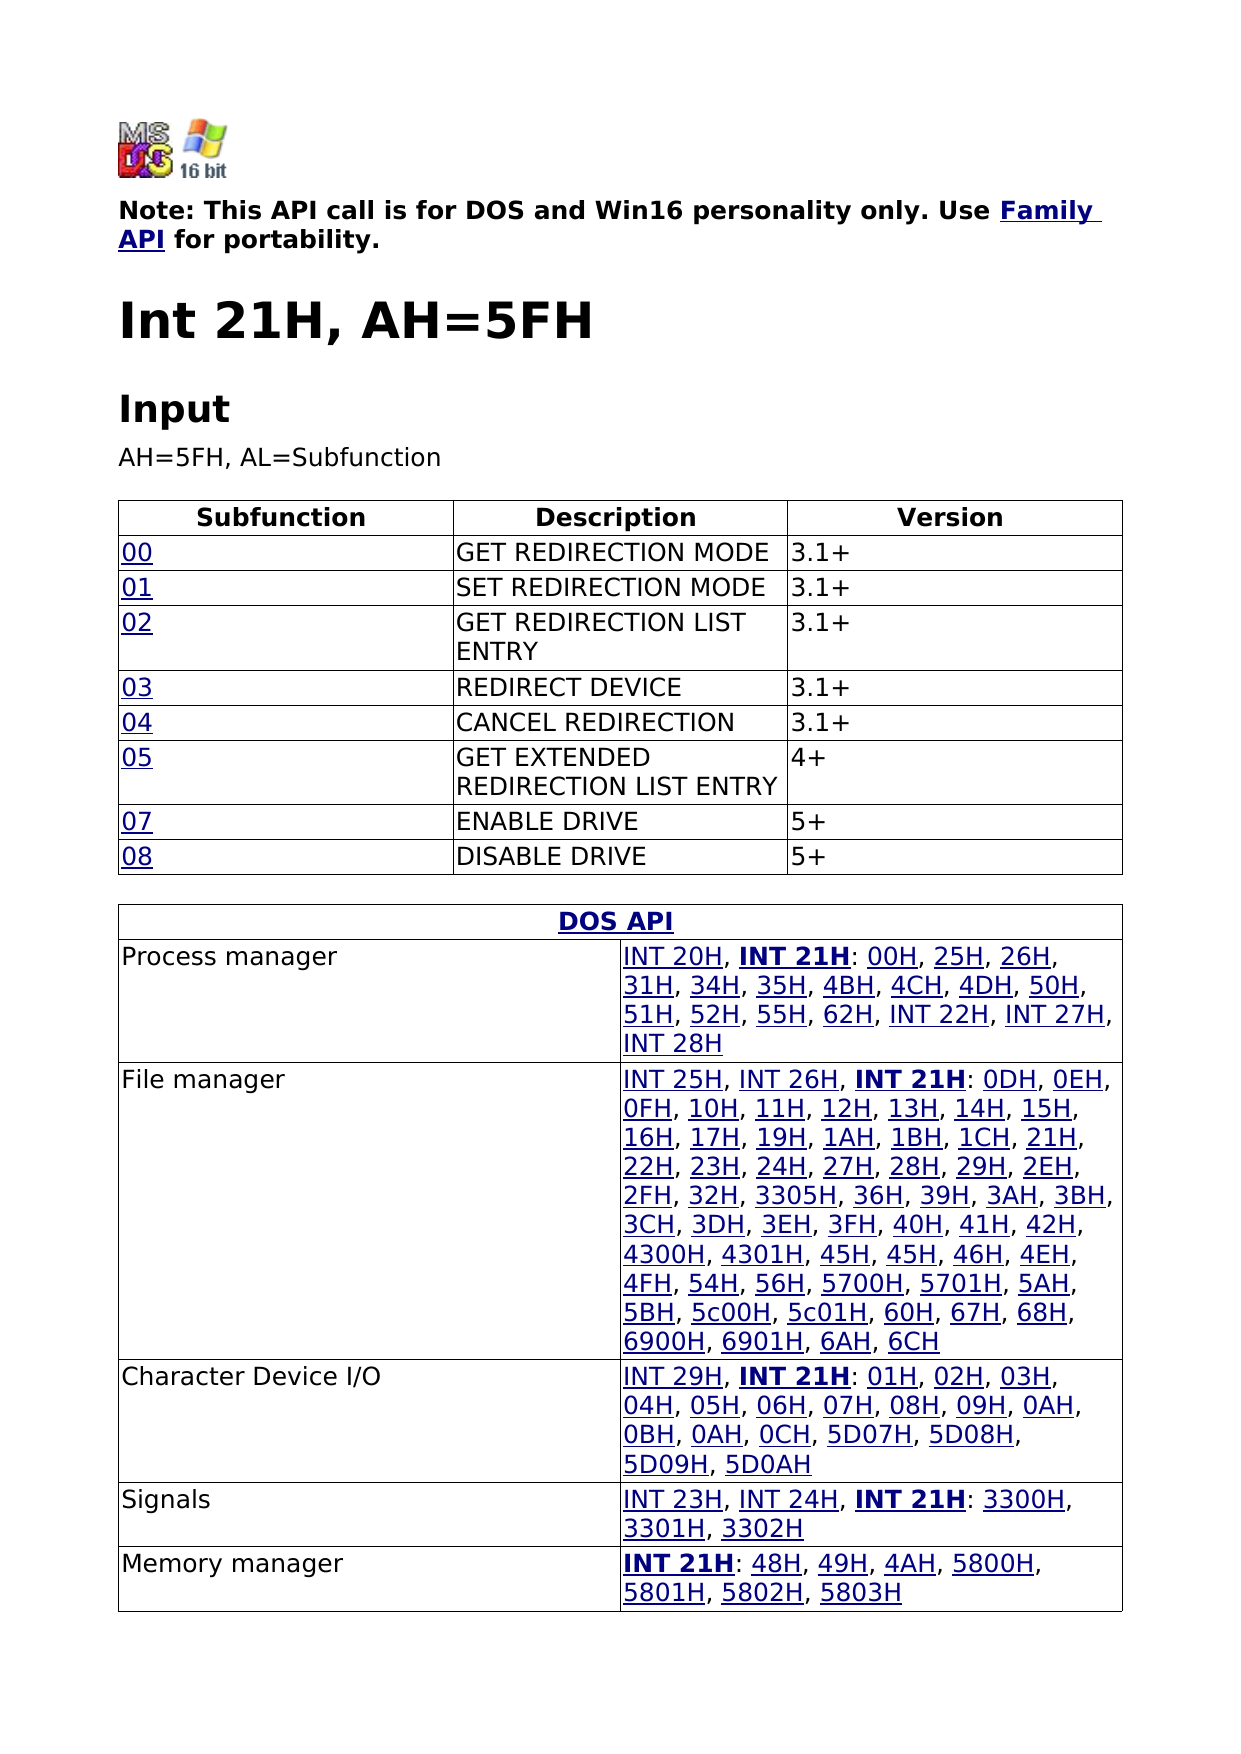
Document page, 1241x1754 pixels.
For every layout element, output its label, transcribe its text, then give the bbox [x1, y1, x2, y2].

table_cell Signals [119, 1483, 620, 1546]
table_cell CANCEL REDIRECTION [454, 706, 787, 740]
table_cell INT 23H, INT 24H, INT 21H: 3300H, 3301H, 3302H [621, 1483, 1122, 1546]
table_cell DISABLE DRIVE [454, 840, 787, 874]
picture [118, 122, 173, 178]
table_header Subfunction [119, 501, 453, 535]
table_cell ENABLE DRIVE [454, 805, 787, 839]
table_cell 3.1+ [788, 536, 1122, 570]
table_cell 4+ [788, 741, 1122, 804]
table_header Version [788, 501, 1122, 535]
table_cell INT 20H, INT 21H: 00H, 25H, 26H, 31H, 34H, 35H, 4BH, 4CH, 4DH, 50H, 51H, 52H, 55H, 62H, INT 22H, INT 27H, INT 28H [621, 940, 1122, 1062]
table_cell Process manager [119, 940, 620, 1062]
table_cell SET REDIRECTION MODE [454, 571, 787, 605]
table_cell 03 [119, 671, 453, 705]
table_cell GET REDIRECTION MODE [454, 536, 787, 570]
table_cell GET REDIRECTION LIST ENTRY [454, 606, 787, 670]
table_cell File manager [119, 1063, 620, 1359]
table_cell 08 [119, 840, 453, 874]
subtitle Input [118, 387, 1122, 431]
text Note: This API call is for DOS and Win16 personality only. Use Family API for portability. [118, 196, 1122, 254]
table_cell INT 21H: 48H, 49H, 4AH, 5800H, 5801H, 5802H, 5803H [621, 1547, 1122, 1611]
table_cell 3.1+ [788, 606, 1122, 670]
table_cell 00 [119, 536, 453, 570]
subtitle Int 21H, AH=5FH [118, 292, 1122, 350]
table_cell 07 [119, 805, 453, 839]
table_cell INT 25H, INT 26H, INT 21H: 0DH, 0EH, 0FH, 10H, 11H, 12H, 13H, 14H, 15H, 16H, 17H, 19H, 1AH, 1BH, 1CH, 21H, 22H, 23H, 24H, 27H, 28H, 29H, 2EH, 2FH, 32H, 3305H, 36H, 39H, 3AH, 3BH, 3CH, 3DH, 3EH, 3FH, 40H, 41H, 42H, 4300H, 4301H, 45H, 45H, 46H, 4EH, 4FH, 54H, 56H, 5700H, 5701H, 5AH, 5BH, 5c00H, 5c01H, 60H, 67H, 68H, 6900H, 6901H, 6AH, 6CH [621, 1063, 1122, 1359]
table_cell Character Device I/O [119, 1360, 620, 1482]
table_cell 02 [119, 606, 453, 670]
table_cell INT 29H, INT 21H: 01H, 02H, 03H, 04H, 05H, 06H, 07H, 08H, 09H, 0AH, 0BH, 0AH, 0CH, 5D07H, 5D08H, 5D09H, 5D0AH [621, 1360, 1122, 1482]
table_header DOS API [119, 905, 1122, 939]
table_cell 3.1+ [788, 671, 1122, 705]
picture [180, 118, 228, 178]
table_cell 5+ [788, 840, 1122, 874]
text AH=5FH, AL=Subfunction [118, 444, 1122, 473]
table_cell 5+ [788, 805, 1122, 839]
table_cell GET EXTENDED REDIRECTION LIST ENTRY [454, 741, 787, 804]
table_cell 04 [119, 706, 453, 740]
table_cell 05 [119, 741, 453, 804]
table_cell 01 [119, 571, 453, 605]
table_cell REDIRECT DEVICE [454, 671, 787, 705]
table_cell 3.1+ [788, 571, 1122, 605]
table_cell Memory manager [119, 1547, 620, 1611]
table_header Description [454, 501, 787, 535]
table_cell 3.1+ [788, 706, 1122, 740]
